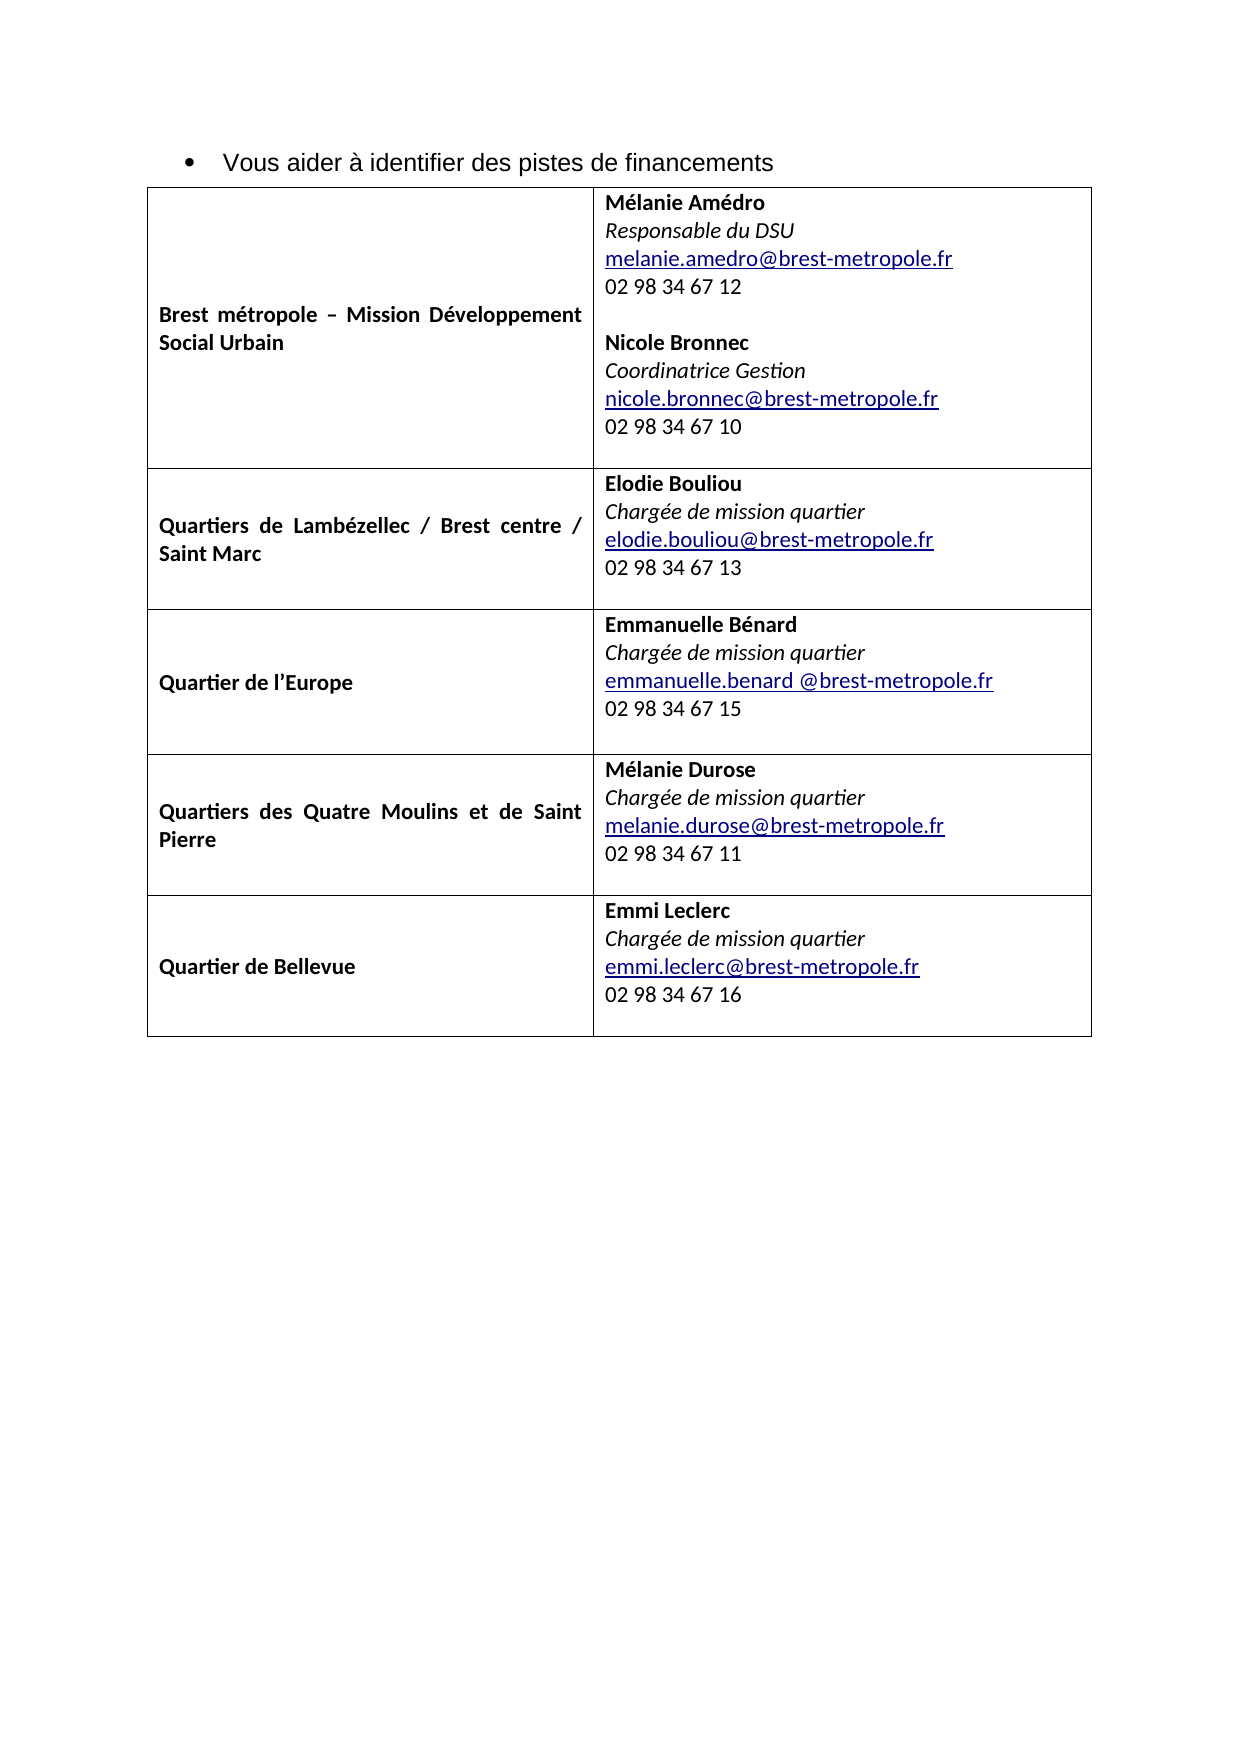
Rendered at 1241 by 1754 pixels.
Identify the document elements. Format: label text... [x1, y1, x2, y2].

table_cell Quartiers de Lambézellec / Brest centre / Saint Marc [148, 469, 593, 609]
table_cell Emmanuelle Bénard Chargée de mission quartier emmanuelle.benard @brest-metropole.fr 02 98 34 67 15 [594, 610, 1091, 754]
table_header Mélanie Amédro Responsable du DSU melanie.amedro@brest-metropole.fr 02 98 34 67 12 Nicole Bronnec Coordinatrice Gestion nicole.bronnec@brest-metropole.fr 02 98 34 67 10 [594, 188, 1091, 468]
table_cell Emmi Leclerc Chargée de mission quartier emmi.leclerc@brest-metropole.fr 02 98 34 67 16 [594, 896, 1091, 1036]
table_header Brest métropole – Mission Développement Social Urbain [148, 188, 593, 468]
table_cell Elodie Bouliou Chargée de mission quartier elodie.bouliou@brest-metropole.fr 02 98 34 67 13 [594, 469, 1091, 609]
table_cell Mélanie Durose Chargée de mission quartier melanie.durose@brest-metropole.fr 02 98 34 67 11 [594, 755, 1091, 895]
table_cell Quartier de l’Europe [148, 610, 593, 754]
table_cell Quartier de Bellevue [148, 896, 593, 1036]
table_cell Quartiers des Quatre Moulins et de Saint Pierre [148, 755, 593, 895]
list Vous aider à identifier des pistes de financements [185, 148, 1093, 176]
